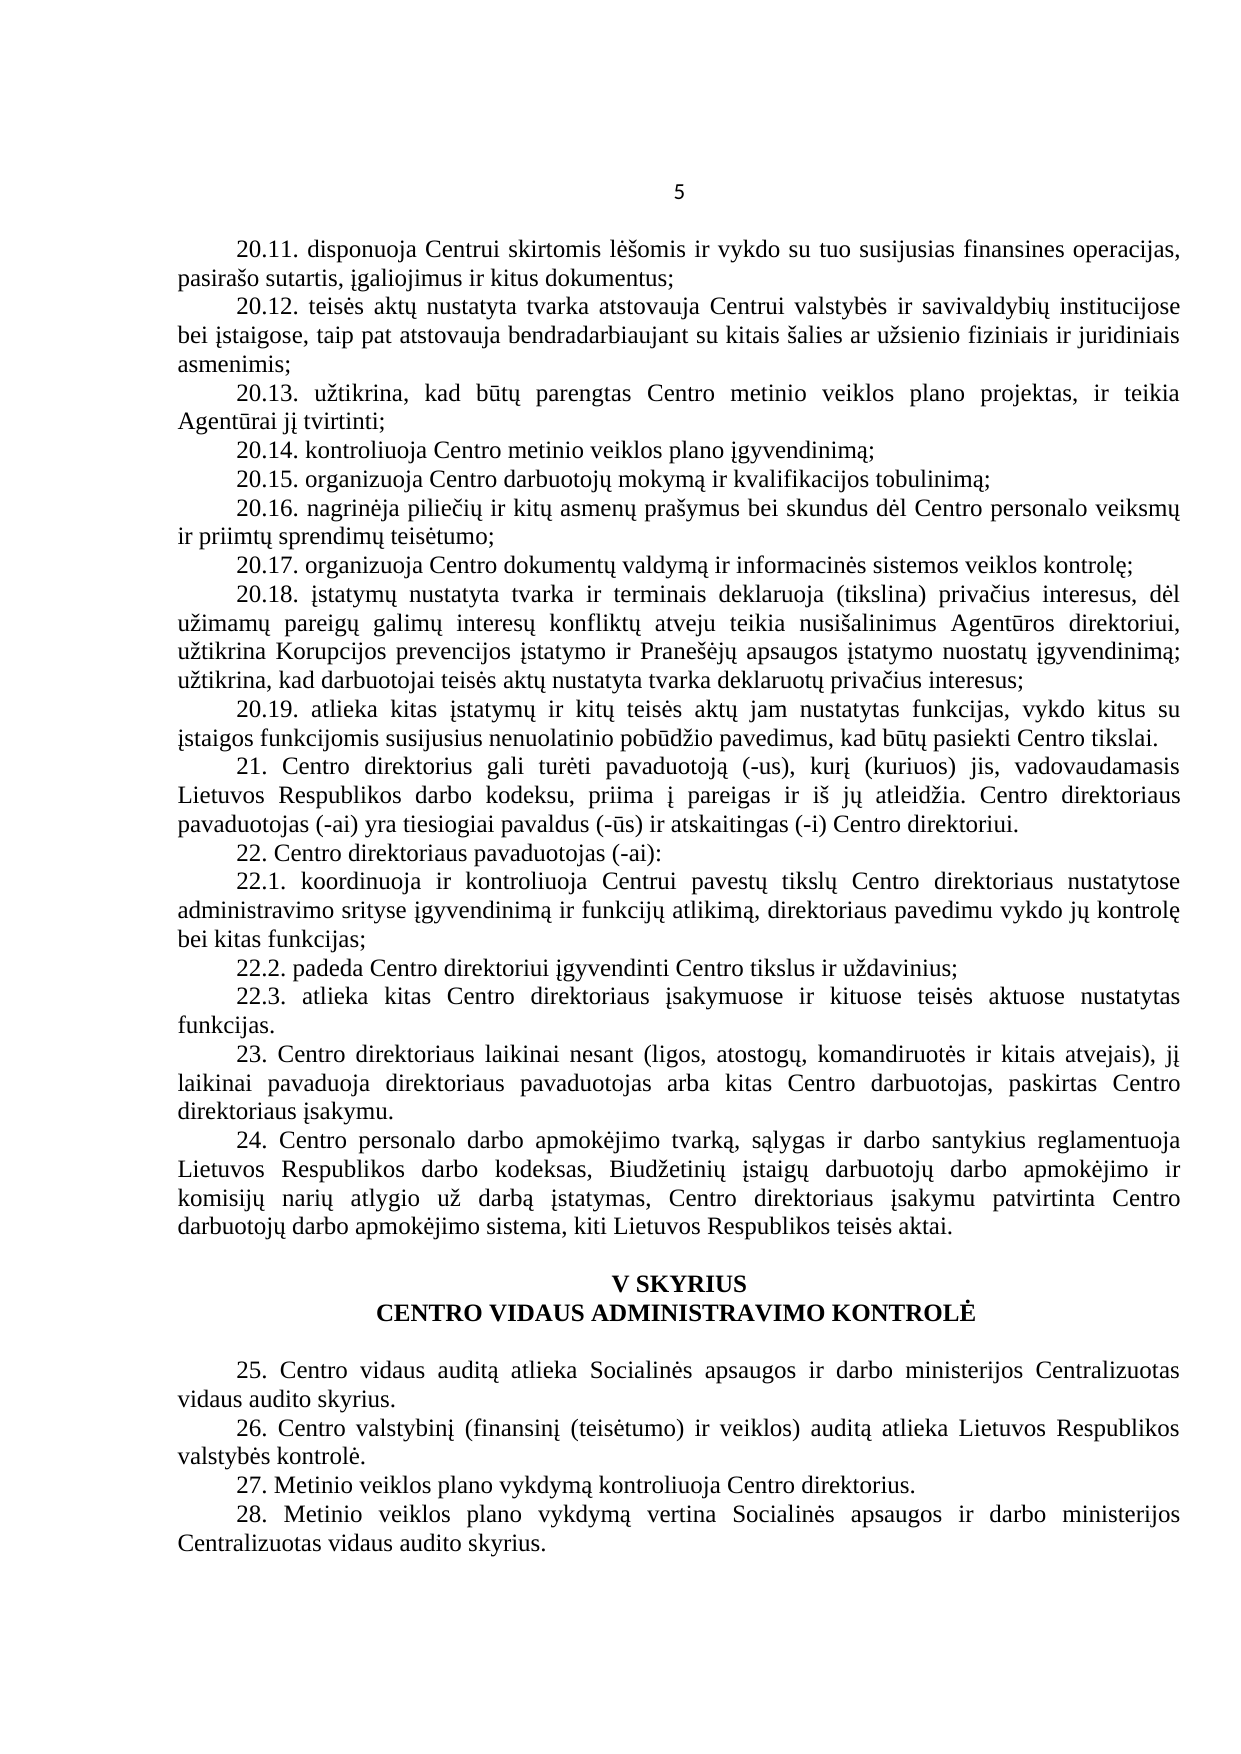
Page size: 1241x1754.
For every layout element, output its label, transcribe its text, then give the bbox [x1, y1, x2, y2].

text 27. Metinio veiklos plano vykdymą kontroliuoja Centro direktorius. [177, 1470, 1181, 1499]
text V skyrius [177, 1269, 1181, 1298]
text 22.2. padeda Centro direktoriui įgyvendinti Centro tikslus ir uždavinius; [177, 953, 1181, 981]
text 22.3. atlieka kitas Centro direktoriaus įsakymuose ir kituose teisės aktuose nustatytas funkcijas. [177, 981, 1181, 1039]
text 20.13. užtikrina, kad būtų parengtas Centro metinio veiklos plano projektas, ir teikia Agentūrai jį tvirtinti; [177, 378, 1181, 435]
text 22. Centro direktoriaus pavaduotojas (-ai): [177, 838, 1181, 866]
text 23. Centro direktoriaus laikinai nesant (ligos, atostogų, komandiruotės ir kitais atvejais), jį laikinai pavaduoja direktoriaus pavaduotojas arba kitas Centro darbuotojas, paskirtas Centro direktoriaus įsakymu. [177, 1039, 1181, 1125]
text 28. Metinio veiklos plano vykdymą vertina Socialinės apsaugos ir darbo ministerijos Centralizuotas vidaus audito skyrius. [177, 1499, 1181, 1556]
text 20.17. organizuoja Centro dokumentų valdymą ir informacinės sistemos veiklos kontrolę; [177, 550, 1181, 579]
text 20.15. organizuoja Centro darbuotojų mokymą ir kvalifikacijos tobulinimą; [177, 464, 1181, 493]
text 25. Centro vidaus auditą atlieka Socialinės apsaugos ir darbo ministerijos Centralizuotas vidaus audito skyrius. [177, 1355, 1181, 1413]
text 20.14. kontroliuoja Centro metinio veiklos plano įgyvendinimą; [177, 435, 1181, 464]
text 20.12. teisės aktų nustatyta tvarka atstovauja Centrui valstybės ir savivaldybių institucijose bei įstaigose, taip pat atstovauja bendradarbiaujant su kitais šalies ar užsienio fiziniais ir juridiniais asmenimis; [177, 291, 1181, 378]
text 20.19. atlieka kitas įstatymų ir kitų teisės aktų jam nustatytas funkcijas, vykdo kitus su įstaigos funkcijomis susijusius nenuolatinio pobūdžio pavedimus, kad būtų pasiekti Centro tikslai. [177, 694, 1181, 751]
text 20.16. nagrinėja piliečių ir kitų asmenų prašymus bei skundus dėl Centro personalo veiksmų ir priimtų sprendimų teisėtumo; [177, 493, 1181, 550]
text 24. Centro personalo darbo apmokėjimo tvarką, sąlygas ir darbo santykius reglamentuoja Lietuvos Respublikos darbo kodeksas, Biudžetinių įstaigų darbuotojų darbo apmokėjimo ir komisijų narių atlygio už darbą įstatymas, Centro direktoriaus įsakymu patvirtinta Centro darbuotojų darbo apmokėjimo sistema, kiti Lietuvos Respublikos teisės aktai. [177, 1125, 1181, 1240]
text 22.1. koordinuoja ir kontroliuoja Centrui pavestų tikslų Centro direktoriaus nustatytose administravimo srityse įgyvendinimą ir funkcijų atlikimą, direktoriaus pavedimu vykdo jų kontrolę bei kitas funkcijas; [177, 866, 1181, 953]
text CENTRO VIDAUS ADMINISTRAVIMO KONTROLĖ [177, 1298, 1181, 1326]
text 20.18. įstatymų nustatyta tvarka ir terminais deklaruoja (tikslina) privačius interesus, dėl užimamų pareigų galimų interesų konfliktų atveju teikia nusišalinimus Agentūros direktoriui, užtikrina Korupcijos prevencijos įstatymo ir Pranešėjų apsaugos įstatymo nuostatų įgyvendinimą; užtikrina, kad darbuotojai teisės aktų nustatyta tvarka deklaruotų privačius interesus; [177, 579, 1181, 694]
text 20.11. disponuoja Centrui skirtomis lėšomis ir vykdo su tuo susijusias finansines operacijas, pasirašo sutartis, įgaliojimus ir kitus dokumentus; [177, 234, 1181, 291]
text 21. Centro direktorius gali turėti pavaduotoją (-us), kurį (kuriuos) jis, vadovaudamasis Lietuvos Respublikos darbo kodeksu, priima į pareigas ir iš jų atleidžia. Centro direktoriaus pavaduotojas (-ai) yra tiesiogiai pavaldus (-ūs) ir atskaitingas (-i) Centro direktoriui. [177, 751, 1181, 838]
text 26. Centro valstybinį (finansinį (teisėtumo) ir veiklos) auditą atlieka Lietuvos Respublikos valstybės kontrolė. [177, 1413, 1181, 1470]
